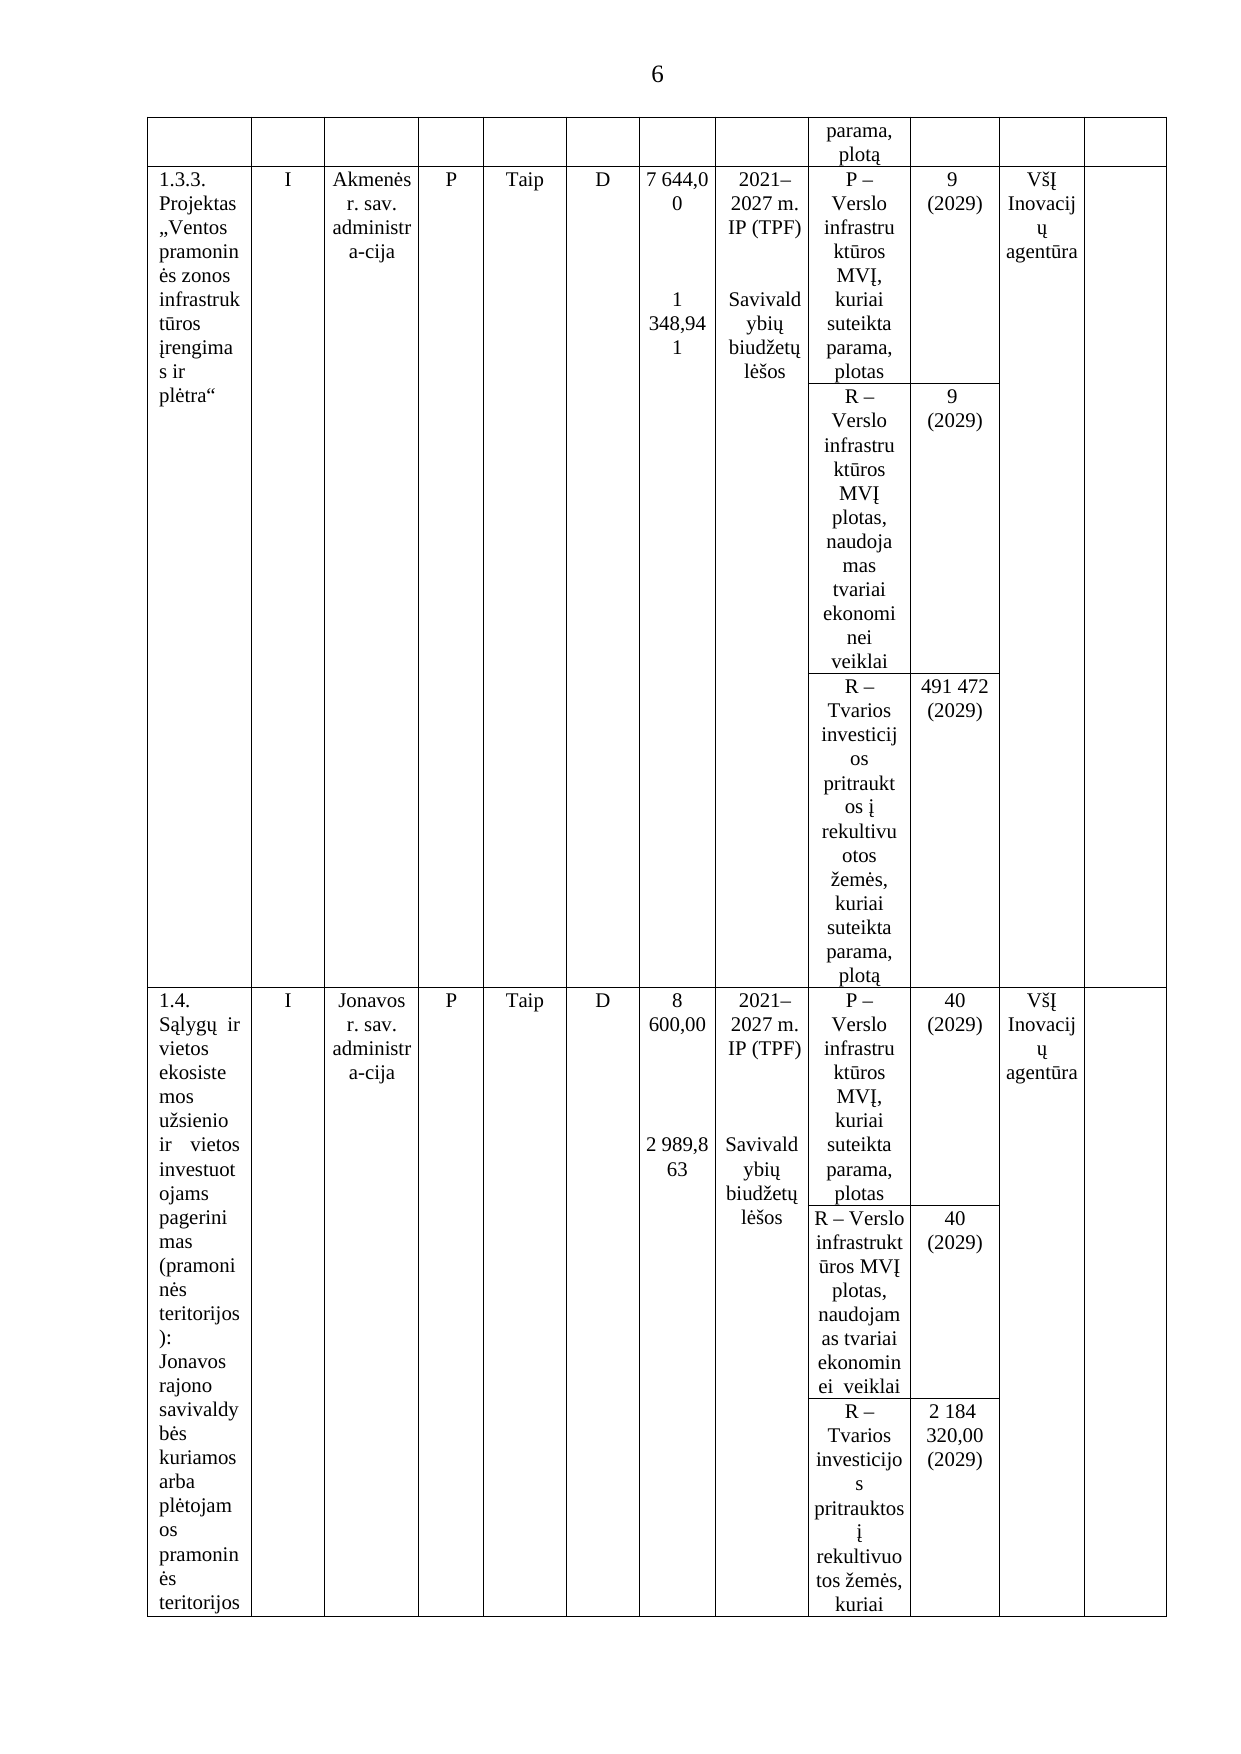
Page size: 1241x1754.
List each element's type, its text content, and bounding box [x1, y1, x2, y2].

table_cell 1.4. Sąlygų ir vietos ekosistemos užsienio ir vietos investuotojams pagerinimas (pramoninės teritorijos): Jonavos rajono savivaldybės kuriamos arba plėtojamos pramoninės teritorijos [148, 988, 251, 1616]
table_cell P – Verslo infrastruktūros MVĮ, kuriai suteikta parama, plotas [809, 988, 910, 1204]
table_cell [1085, 167, 1166, 987]
table_cell D [567, 167, 639, 987]
table_cell D [567, 988, 639, 1616]
table_cell 40 (2029) [911, 988, 999, 1204]
table_cell 2021–2027 m. IP (TPF) Savivaldybių biudžetų lėšos [716, 167, 808, 987]
table_cell [325, 118, 418, 166]
table_cell [484, 118, 566, 166]
table_cell Jonavos r. sav. administra-cija [325, 988, 418, 1616]
table_cell [716, 118, 808, 166]
table_cell 2 184 320,00 (2029) [911, 1399, 999, 1616]
table_cell parama, plotą [809, 118, 910, 166]
table_cell 1.3.3. Projektas „Ventos pramoninės zonos infrastruktūros įrengimas ir plėtra“ [148, 167, 251, 987]
table_cell 7 644,00 1 348,941 [640, 167, 715, 987]
table_cell VšĮ Inovacijų agentūra [1000, 988, 1084, 1616]
table_cell [252, 118, 324, 166]
table_cell 2021–2027 m. IP (TPF) Savivaldybių biudžetų lėšos [716, 988, 808, 1616]
table_cell I [252, 167, 324, 987]
table_cell 9 (2029) [911, 384, 999, 673]
table_cell P [419, 988, 483, 1616]
table_cell [1000, 118, 1084, 166]
table_cell Taip [484, 988, 566, 1616]
table_cell Taip [484, 167, 566, 987]
table_cell [911, 118, 999, 166]
table_cell [419, 118, 483, 166]
table_cell VšĮ Inovacijų agentūra [1000, 167, 1084, 987]
table_cell I [252, 988, 324, 1616]
table_cell 8 600,00 2 989,863 [640, 988, 715, 1616]
table_cell 40 (2029) [911, 1206, 999, 1398]
table_cell [640, 118, 715, 166]
table_cell R – Tvarios investicijos pritrauktos į rekultivuotos žemės, kuriai [809, 1399, 910, 1616]
table_cell R – Verslo infrastruktūros MVĮ plotas, naudojamas tvariai ekonominei veiklai [809, 384, 910, 673]
table_cell [567, 118, 639, 166]
table_cell P [419, 167, 483, 987]
table_cell R – Tvarios investicijos pritrauktos į rekultivuotos žemės, kuriai suteikta parama, plotą [809, 674, 910, 987]
table_cell Akmenės r. sav. administra-cija [325, 167, 418, 987]
table_cell [148, 118, 251, 166]
table_cell 491 472 (2029) [911, 674, 999, 987]
table_cell R – Verslo infrastruktūros MVĮ plotas, naudojamas tvariai ekonominei veiklai [809, 1206, 910, 1398]
table_cell [1085, 988, 1166, 1616]
table_cell P – Verslo infrastruktūros MVĮ, kuriai suteikta parama, plotas [809, 167, 910, 383]
table_cell [1085, 118, 1166, 166]
table_cell 9 (2029) [911, 167, 999, 383]
